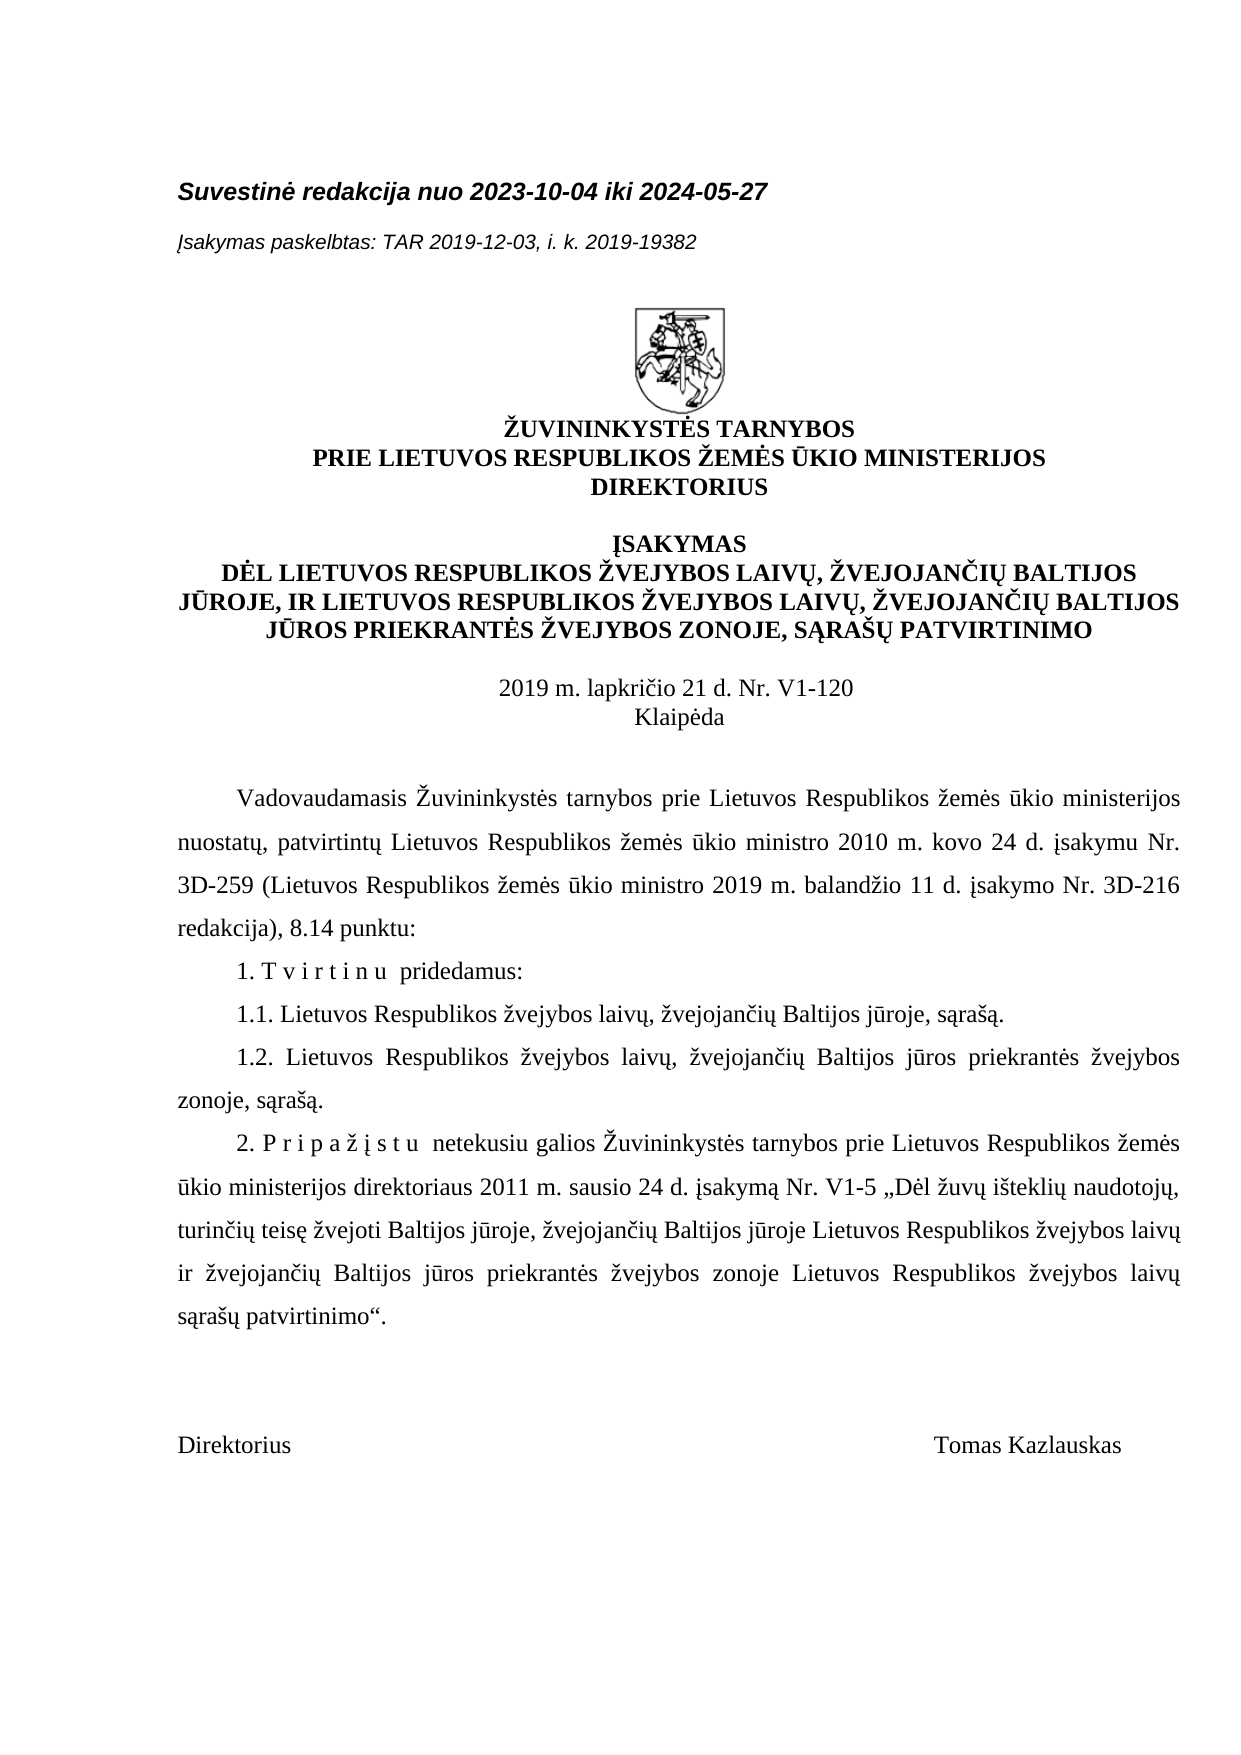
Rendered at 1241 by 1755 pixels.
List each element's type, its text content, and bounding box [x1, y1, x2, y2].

text DĖL LIETUVOS RESPUBLIKOS ŽVEJYBOS LAIVŲ, ŽVEJOJANČIŲ BALTIJOS JŪROJE, IR LIETUVOS RESPUBLIKOS ŽVEJYBOS LAIVŲ, ŽVEJOJANČIŲ BALTIJOS JŪROS PRIEKRANTĖS ŽVEJYBOS ZONOJE, SĄRAŠŲ PATVIRTINIMO [177, 558, 1181, 644]
text prie LIETUVOS RESPUBLIKOS žemės ūkio ministerijos [177, 443, 1181, 472]
text 1. Tvirtinu pridedamus: [177, 956, 1181, 985]
text Vadovaudamasis Žuvininkystės tarnybos prie Lietuvos Respublikos žemės ūkio ministerijos nuostatų, patvirtintų Lietuvos Respublikos žemės ūkio ministro 2010 m. kovo 24 d. įsakymu Nr. 3D-259 (Lietuvos Respublikos žemės ūkio ministro 2019 m. balandžio 11 d. įsakymo Nr. 3D-216 redakcija), 8.14 punktu: [177, 783, 1181, 942]
text Direktorius Tomas Kazlauskas [177, 1430, 1181, 1459]
text direktorius [177, 472, 1181, 501]
text 1.2. Lietuvos Respublikos žvejybos laivų, žvejojančių Baltijos jūros priekrantės žvejybos zonoje, sąrašą. [177, 1042, 1181, 1114]
text Klaipėda [177, 702, 1181, 731]
text 2019 m. lapkričio 21 d. Nr. V1-120 [177, 673, 1181, 702]
text Suvestinė redakcija nuo 2023-10-04 iki 2024-05-27 [177, 177, 1181, 206]
text 1.1. Lietuvos Respublikos žvejybos laivų, žvejojančių Baltijos jūroje, sąrašą. [177, 999, 1181, 1028]
text Žuvininkystės TARNYBOS [177, 414, 1181, 443]
text ĮSAKYMAS [177, 529, 1181, 558]
text Įsakymas paskelbtas: TAR 2019-12-03, i. k. 2019-19382 [177, 230, 1181, 254]
text 2. Pripažįstu netekusiu galios Žuvininkystės tarnybos prie Lietuvos Respublikos žemės ūkio ministerijos direktoriaus 2011 m. sausio 24 d. įsakymą Nr. V1-5 „Dėl žuvų išteklių naudotojų, turinčių teisę žvejoti Baltijos jūroje, žvejojančių Baltijos jūroje Lietuvos Respublikos žvejybos laivų ir žvejojančių Baltijos jūros priekrantės žvejybos zonoje Lietuvos Respublikos žvejybos laivų sąrašų patvirtinimo“. [177, 1128, 1181, 1330]
